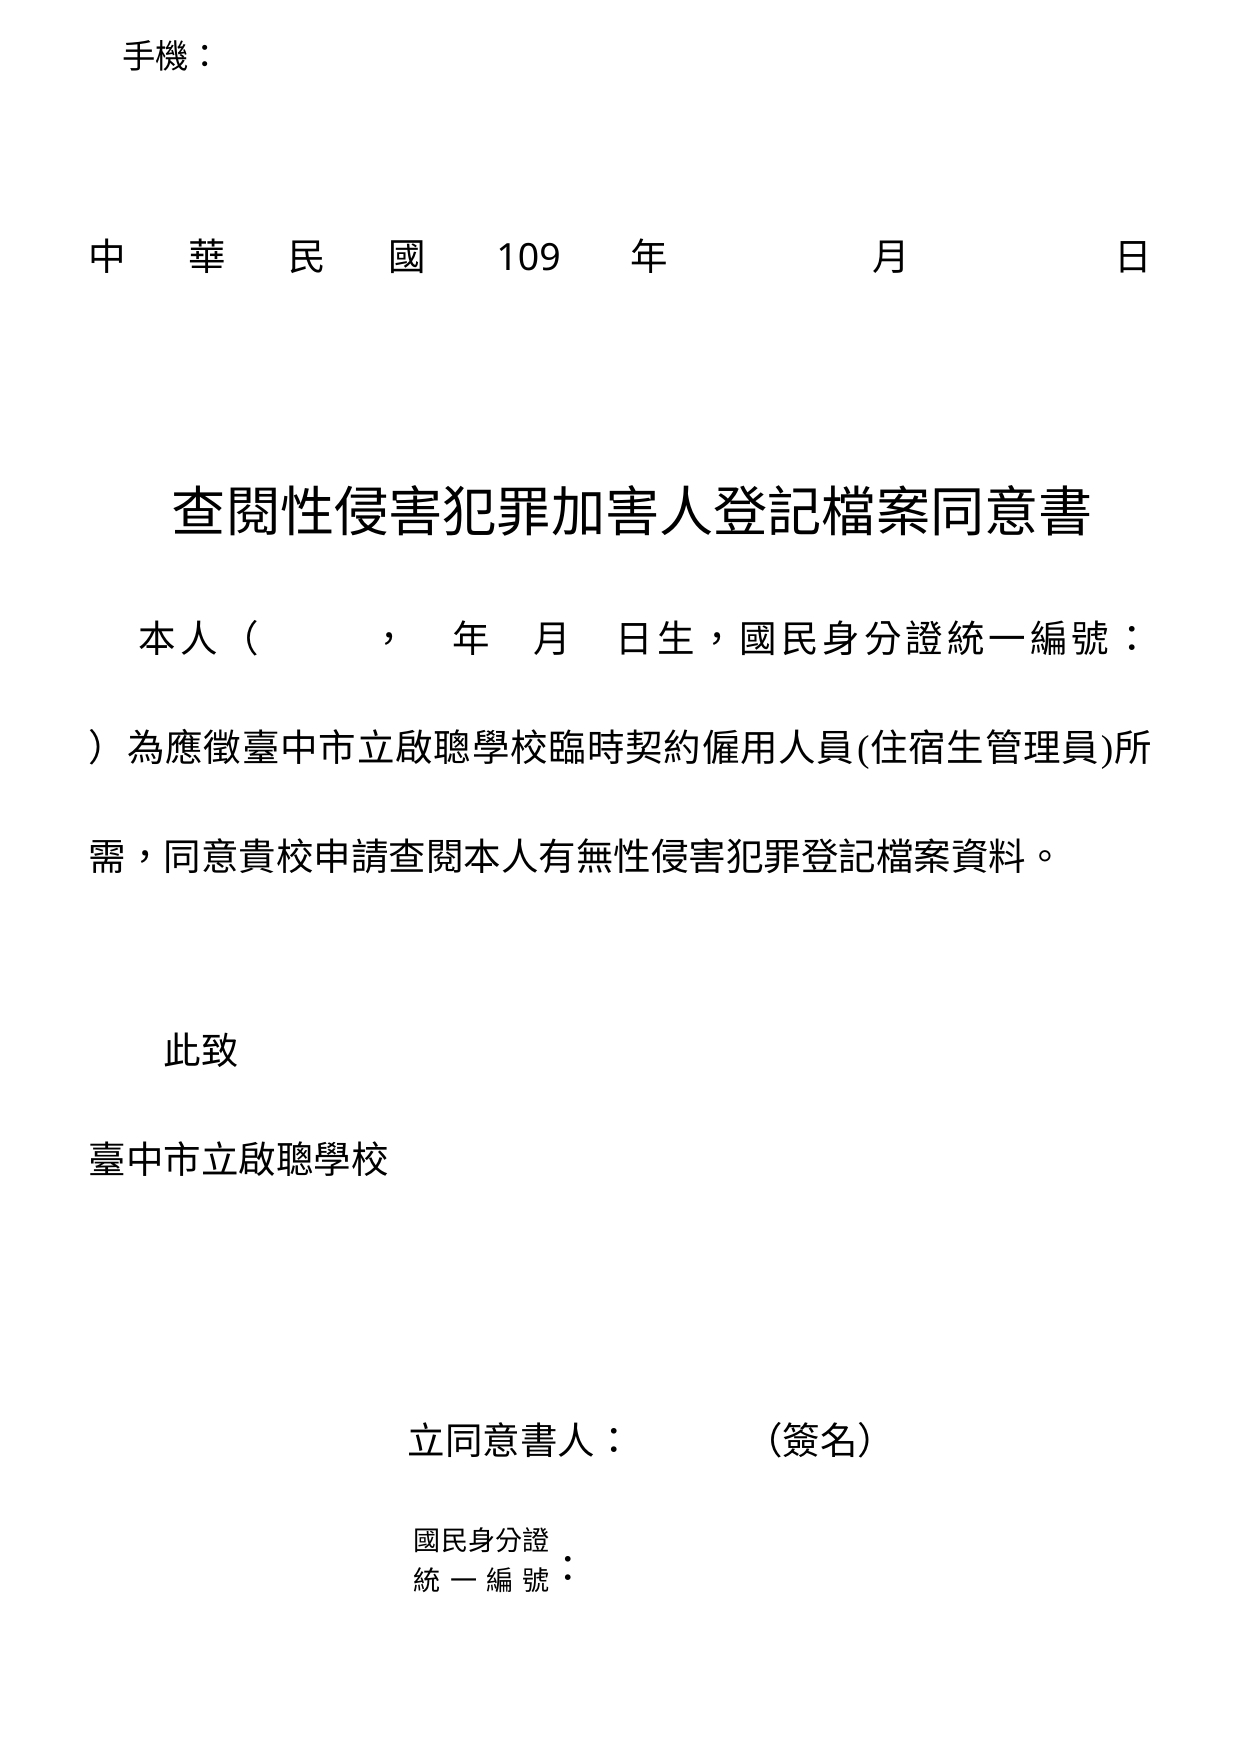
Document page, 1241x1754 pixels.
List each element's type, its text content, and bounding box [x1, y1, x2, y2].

text 此致 [89, 1021, 1152, 1076]
text 中華民國109年 月 日 [89, 227, 1152, 281]
text 本人（ ， 年 月 日生，國民身分證統一編號： ）為應徵臺中市立啟聰學校臨時契約僱用人員(住宿生管理員)所需，同意貴校申請查閱本人有無性侵害犯罪登記檔案資料。 [89, 609, 1152, 881]
text 立同意書人： （簽名） [89, 1411, 1152, 1465]
text 查閱性侵害犯罪加害人登記檔案同意書 [89, 469, 1176, 547]
text 國民身分證統一編號： [89, 1519, 1152, 1598]
text 手機： [89, 29, 1152, 78]
text 臺中市立啟聰學校 [89, 1130, 1152, 1184]
